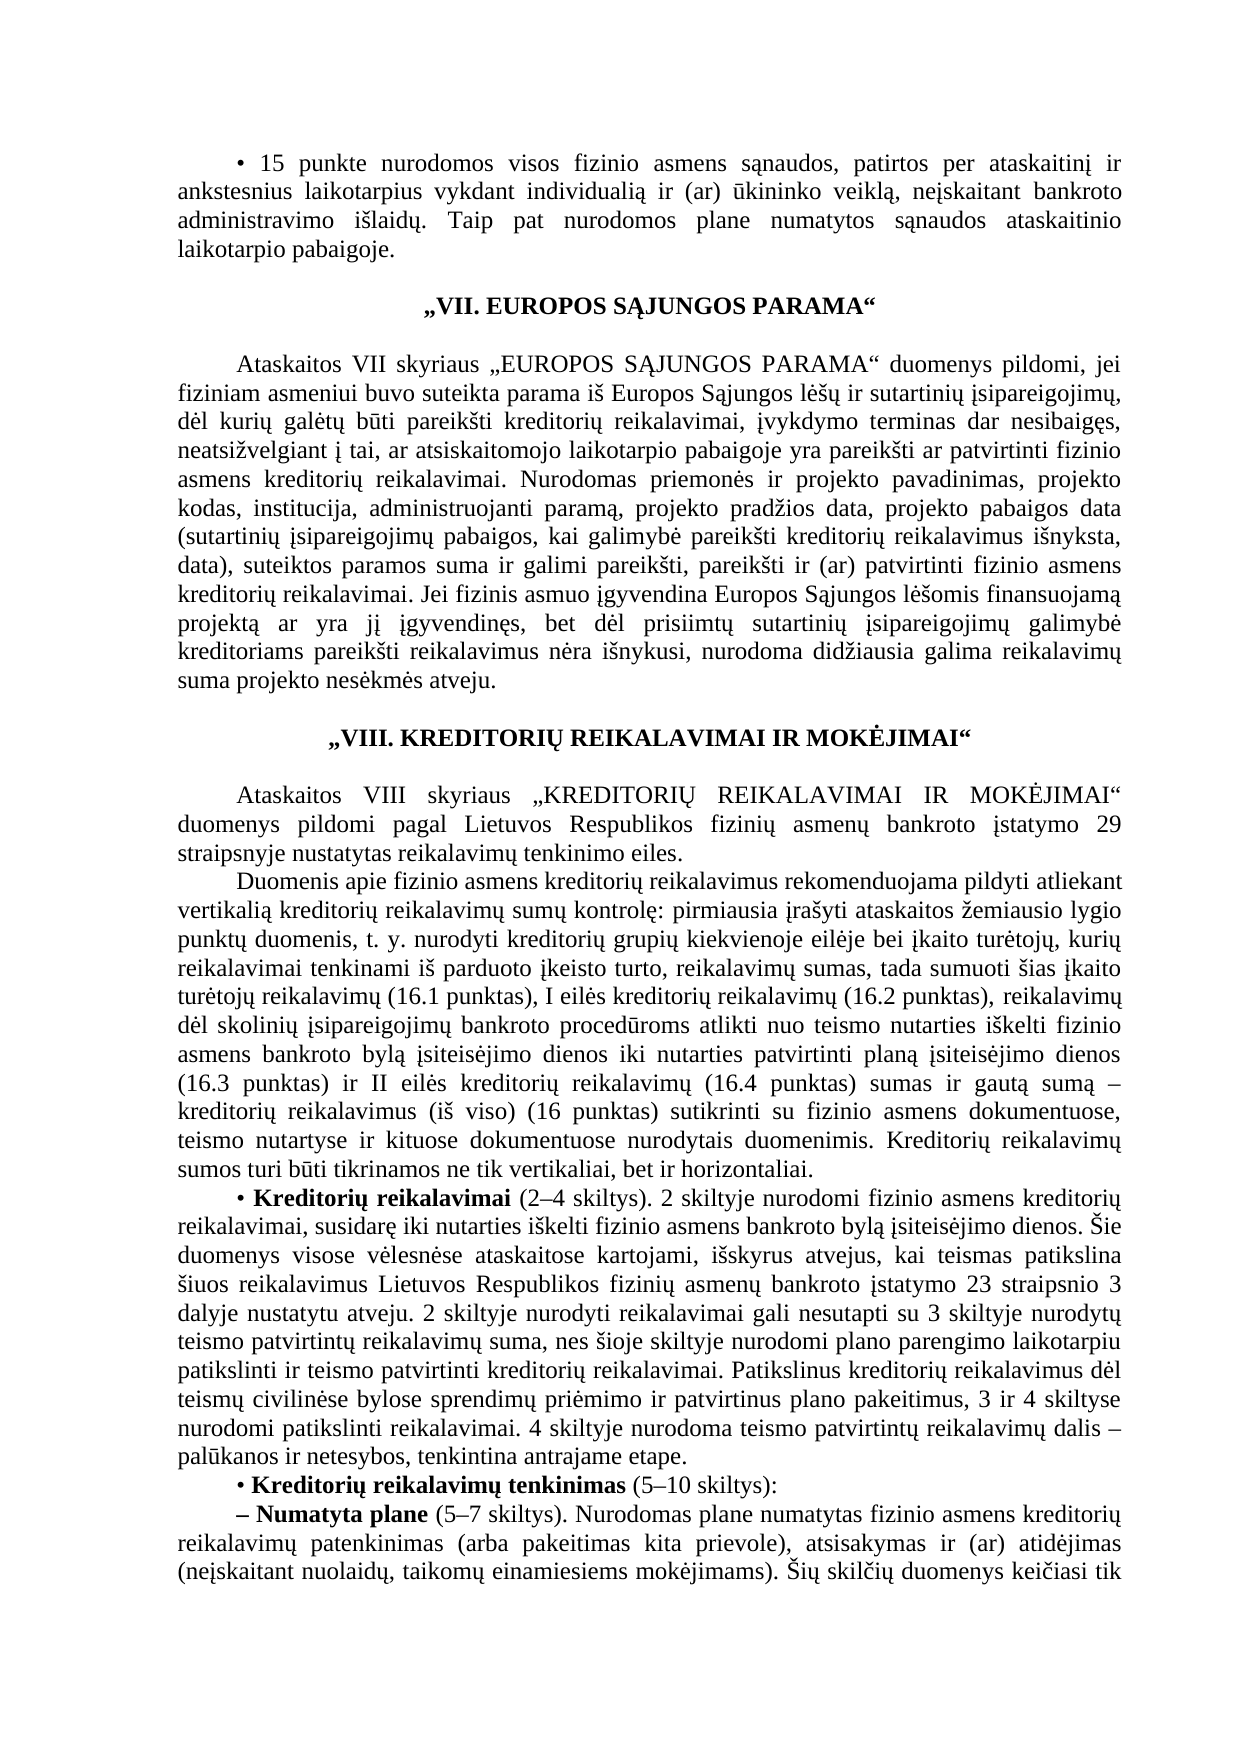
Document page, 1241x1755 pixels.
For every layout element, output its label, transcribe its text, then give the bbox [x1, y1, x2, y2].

text – Numatyta plane (5–7 skiltys). Nurodomas plane numatytas fizinio asmens kreditorių reikalavimų patenkinimas (arba pakeitimas kita prievole), atsisakymas ir (ar) atidėjimas (neįskaitant nuolaidų, taikomų einamiesiems mokėjimams). Šių skilčių duomenys keičiasi tik [177, 1499, 1122, 1585]
text Duomenis apie fizinio asmens kreditorių reikalavimus rekomenduojama pildyti atliekant vertikalią kreditorių reikalavimų sumų kontrolę: pirmiausia įrašyti ataskaitos žemiausio lygio punktų duomenis, t. y. nurodyti kreditorių grupių kiekvienoje eilėje bei įkaito turėtojų, kurių reikalavimai tenkinami iš parduoto įkeisto turto, reikalavimų sumas, tada sumuoti šias įkaito turėtojų reikalavimų (16.1 punktas), I eilės kreditorių reikalavimų (16.2 punktas), reikalavimų dėl skolinių įsipareigojimų bankroto procedūroms atlikti nuo teismo nutarties iškelti fizinio asmens bankroto bylą įsiteisėjimo dienos iki nutarties patvirtinti planą įsiteisėjimo dienos (16.3 punktas) ir II eilės kreditorių reikalavimų (16.4 punktas) sumas ir gautą sumą – kreditorių reikalavimus (iš viso) (16 punktas) sutikrinti su fizinio asmens dokumentuose, teismo nutartyse ir kituose dokumentuose nurodytais duomenimis. Kreditorių reikalavimų sumos turi būti tikrinamos ne tik vertikaliai, bet ir horizontaliai. [177, 866, 1122, 1183]
text „VIII. kreditorių reikalavimai ir MOKĖJIMAI“ [177, 723, 1122, 751]
text Ataskaitos VII skyriaus „EUROPOS SĄJUNGOS PARAMA“ duomenys pildomi, jei fiziniam asmeniui buvo suteikta parama iš Europos Sąjungos lėšų ir sutartinių įsipareigojimų, dėl kurių galėtų būti pareikšti kreditorių reikalavimai, įvykdymo terminas dar nesibaigęs, neatsižvelgiant į tai, ar atsiskaitomojo laikotarpio pabaigoje yra pareikšti ar patvirtinti fizinio asmens kreditorių reikalavimai. Nurodomas priemonės ir projekto pavadinimas, projekto kodas, institucija, administruojanti paramą, projekto pradžios data, projekto pabaigos data (sutartinių įsipareigojimų pabaigos, kai galimybė pareikšti kreditorių reikalavimus išnyksta, data), suteiktos paramos suma ir galimi pareikšti, pareikšti ir (ar) patvirtinti fizinio asmens kreditorių reikalavimai. Jei fizinis asmuo įgyvendina Europos Sąjungos lėšomis finansuojamą projektą ar yra jį įgyvendinęs, bet dėl prisiimtų sutartinių įsipareigojimų galimybė kreditoriams pareikšti reikalavimus nėra išnykusi, nurodoma didžiausia galima reikalavimų suma projekto nesėkmės atveju. [177, 349, 1122, 694]
text • Kreditorių reikalavimų tenkinimas (5–10 skiltys): [177, 1470, 1122, 1499]
text • 15 punkte nurodomos visos fizinio asmens sąnaudos, patirtos per ataskaitinį ir ankstesnius laikotarpius vykdant individualią ir (ar) ūkininko veiklą, neįskaitant bankroto administravimo išlaidų. Taip pat nurodomos plane numatytos sąnaudos ataskaitinio laikotarpio pabaigoje. [177, 148, 1122, 263]
text Ataskaitos VIII skyriaus „KREDITORIŲ REIKALAVIMAI IR MOKĖJIMAI“ duomenys pildomi pagal Lietuvos Respublikos fizinių asmenų bankroto įstatymo 29 straipsnyje nustatytas reikalavimų tenkinimo eiles. [177, 780, 1122, 866]
text • Kreditorių reikalavimai (2–4 skiltys). 2 skiltyje nurodomi fizinio asmens kreditorių reikalavimai, susidarę iki nutarties iškelti fizinio asmens bankroto bylą įsiteisėjimo dienos. Šie duomenys visose vėlesnėse ataskaitose kartojami, išskyrus atvejus, kai teismas patikslina šiuos reikalavimus Lietuvos Respublikos fizinių asmenų bankroto įstatymo 23 straipsnio 3 dalyje nustatytu atveju. 2 skiltyje nurodyti reikalavimai gali nesutapti su 3 skiltyje nurodytų teismo patvirtintų reikalavimų suma, nes šioje skiltyje nurodomi plano parengimo laikotarpiu patikslinti ir teismo patvirtinti kreditorių reikalavimai. Patikslinus kreditorių reikalavimus dėl teismų civilinėse bylose sprendimų priėmimo ir patvirtinus plano pakeitimus, 3 ir 4 skiltyse nurodomi patikslinti reikalavimai. 4 skiltyje nurodoma teismo patvirtintų reikalavimų dalis – palūkanos ir netesybos, tenkintina antrajame etape. [177, 1183, 1122, 1470]
text „VII. europos sąjungos parama“ [177, 291, 1122, 320]
